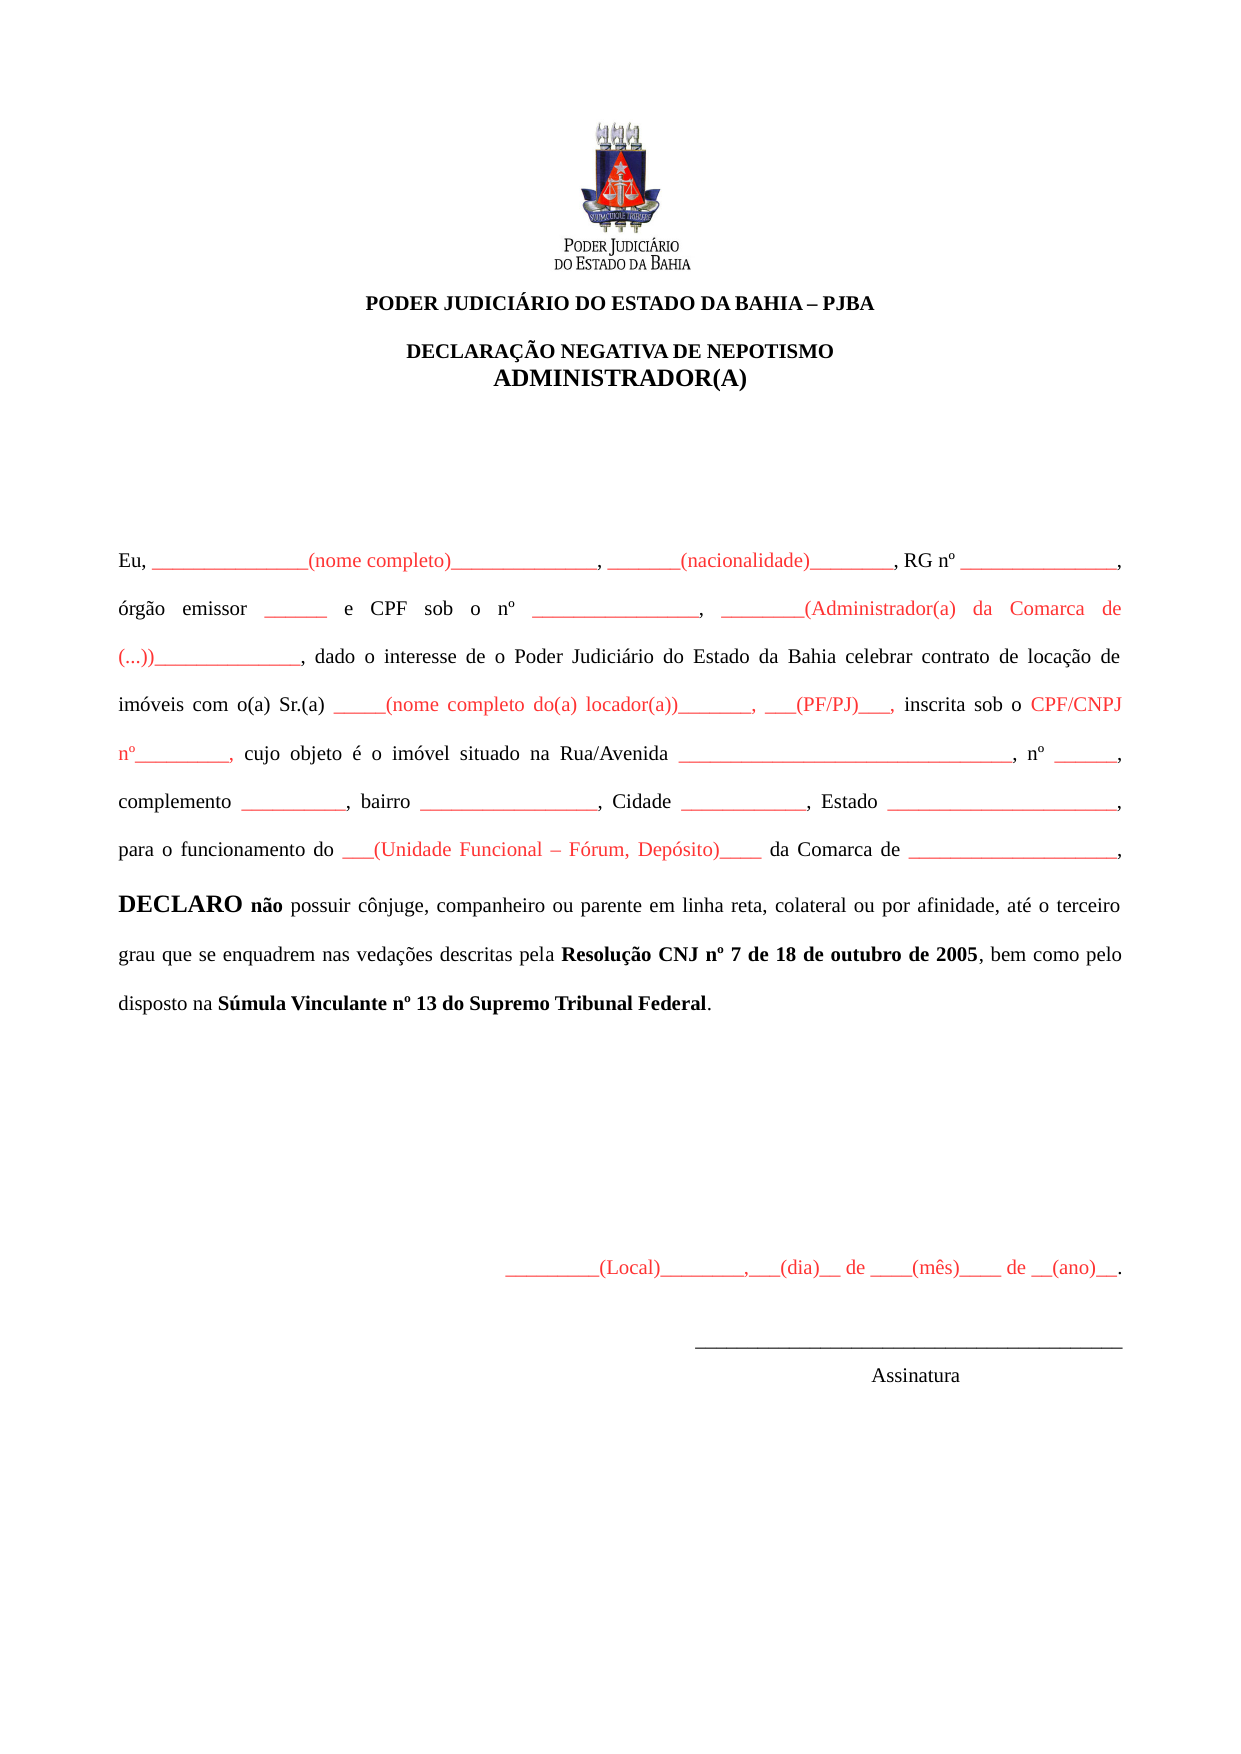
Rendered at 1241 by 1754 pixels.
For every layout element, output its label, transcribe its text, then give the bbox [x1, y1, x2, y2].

picture [535, 118, 705, 281]
text Eu, _______________(nome completo)______________, _______(nacionalidade)________, RG nº _______________, órgão emissor ______ e CPF sob o nº ________________, ________(Administrador(a) da Comarca de (...))______________, dado o interesse de o Poder Judiciário do Estado da Bahia celebrar contrato de locação de imóveis com o(a) Sr.(a) _____(nome completo do(a) locador(a))_______, ___(PF/PJ)___, inscrita sob o CPF/CNPJ nº_________, cujo objeto é o imóvel situado na Rua/Avenida ________________________________, nº ______, complemento __________, bairro _________________, Cidade ____________, Estado ______________________, para o funcionamento do ___(Unidade Funcional – Fórum, Depósito)____ da Comarca de ____________________, DECLARO não possuir cônjuge, companheiro ou parente em linha reta, colateral ou por afinidade, até o terceiro grau que se enquadrem nas vedações descritas pela Resolução CNJ nº 7 de 18 de outubro de 2005, bem como pelo disposto na Súmula Vinculante nº 13 do Supremo Tribunal Federal. [118, 548, 1122, 1014]
text ADMINISTRADOR(A) [118, 363, 1122, 392]
text Assinatura [118, 1363, 1122, 1387]
text PODER JUDICIÁRIO DO ESTADO DA BAHIA – PJBA [118, 291, 1122, 315]
text _________(Local)________,___(dia)__ de ____(mês)____ de __(ano)__. [118, 1255, 1122, 1279]
text DECLARAÇÃO NEGATIVA DE NEPOTISMO [118, 339, 1122, 363]
text _________________________________________ [118, 1327, 1122, 1351]
